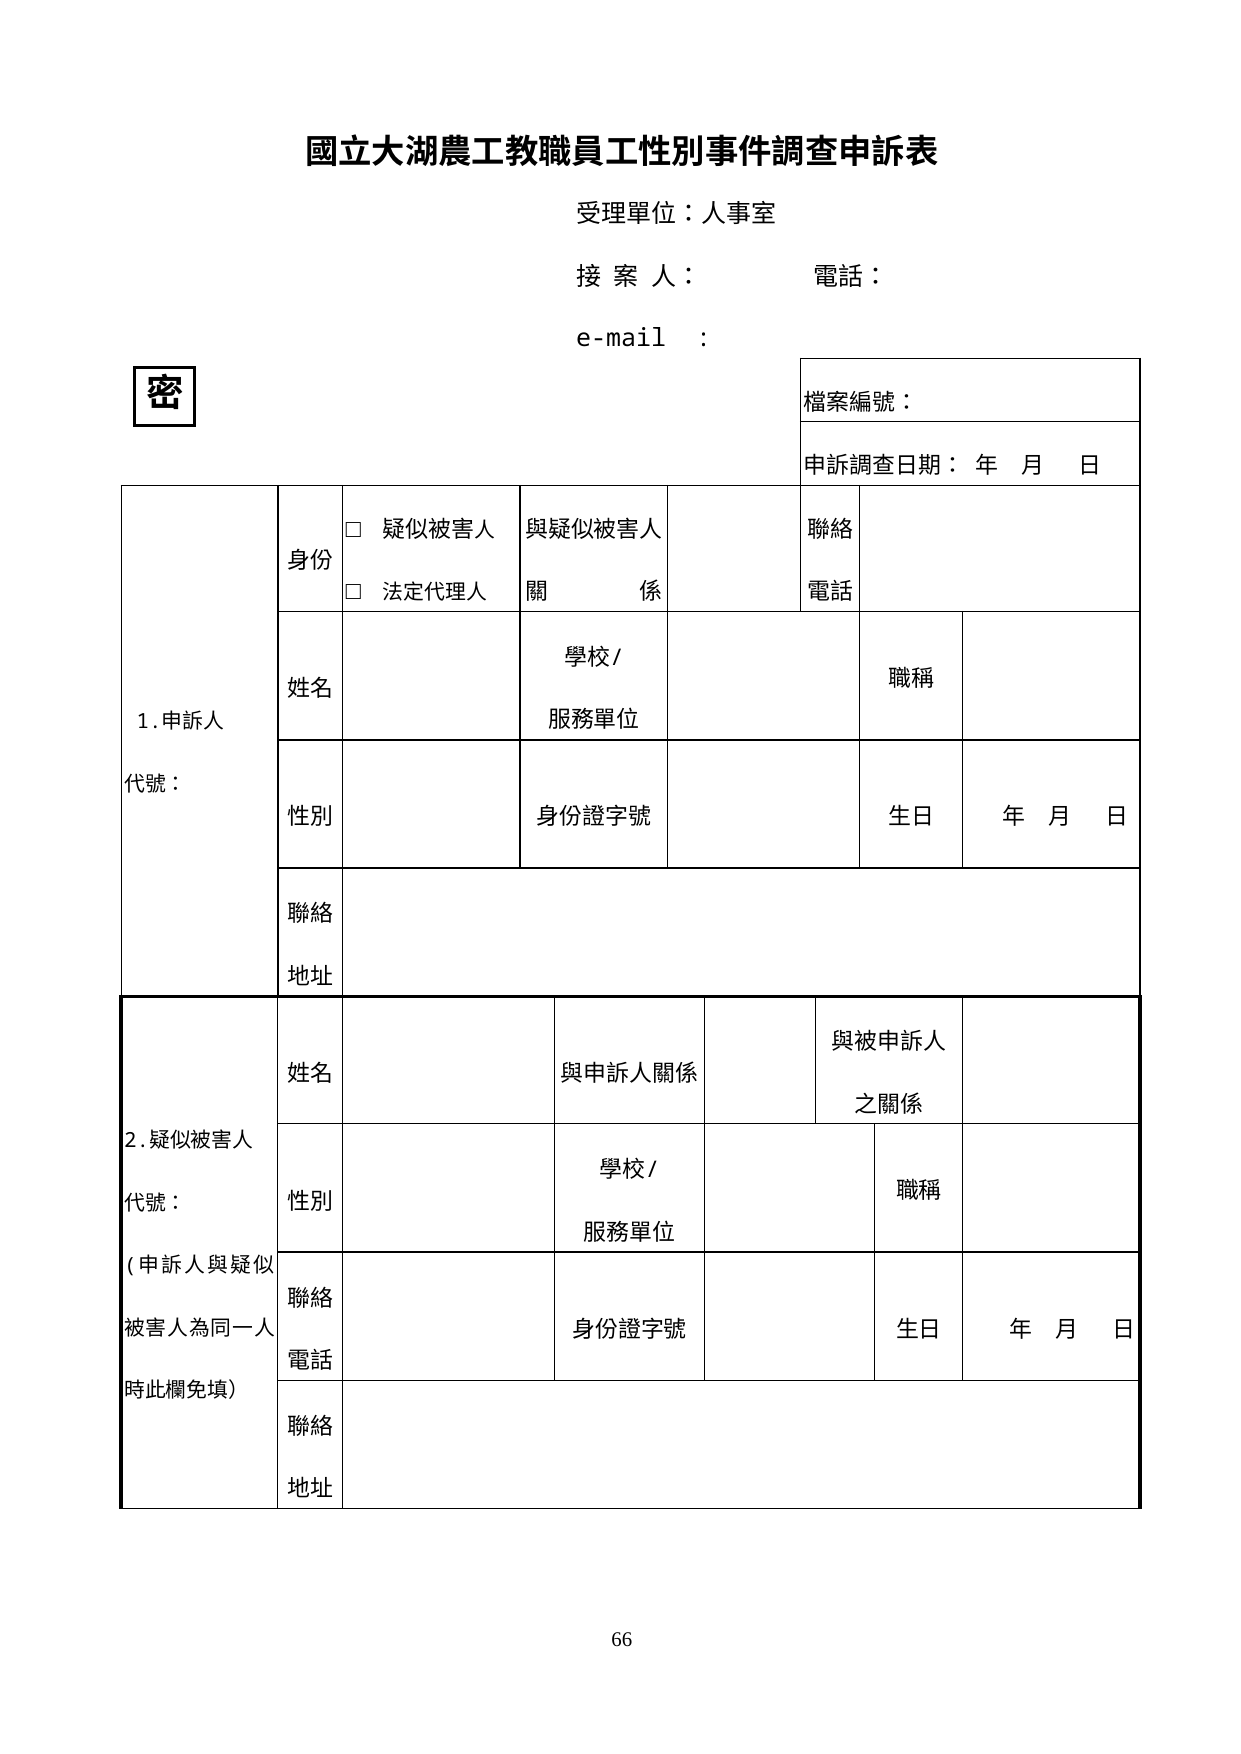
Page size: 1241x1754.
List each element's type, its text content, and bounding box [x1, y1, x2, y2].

table_cell [343, 741, 519, 867]
table_cell 生日 [875, 1253, 962, 1379]
table_cell 聯絡電話 [278, 1253, 342, 1379]
table_cell [343, 612, 519, 739]
table_cell 疑似被害人 法定代理人 [343, 486, 519, 611]
table_cell 姓名 [279, 612, 342, 739]
table_cell [343, 1381, 1138, 1508]
table_cell 身份 [279, 486, 342, 611]
table_cell [343, 998, 554, 1123]
text 接 案 人： 電話： [156, 233, 1122, 295]
table_cell 學校/ 服務單位 [521, 612, 667, 739]
table_cell [668, 612, 859, 739]
table_header [121, 358, 800, 485]
table_cell 年 月 日 [963, 1253, 1138, 1379]
table_cell [668, 486, 800, 611]
table_cell [343, 1253, 554, 1379]
table_cell [343, 869, 1139, 995]
table_cell 職稱 [875, 1124, 962, 1251]
table_cell [705, 1253, 874, 1379]
text 受理單位：人事室 [156, 170, 1107, 233]
table_cell 學校/ 服務單位 [555, 1124, 704, 1251]
table_header 檔案編號： [801, 359, 1139, 421]
table_cell 身份證字號 [555, 1253, 704, 1379]
table_cell 姓名 [278, 998, 342, 1123]
table_cell [343, 1124, 554, 1251]
table_cell 申訴調查日期： 年 月 日 [801, 422, 1139, 485]
table_cell 職稱 [860, 612, 962, 739]
table_cell 1.申訴人 代號： [122, 486, 277, 995]
table_cell 與申訴人關係 [555, 998, 704, 1123]
table_cell 身份證字號 [521, 741, 667, 867]
table_cell [668, 741, 859, 867]
table_cell 與被申訴人 之關係 [816, 998, 962, 1123]
table_cell 聯絡地址 [279, 869, 342, 995]
table_cell 性別 [279, 741, 342, 867]
table_cell 與疑似被害人關 係 [521, 486, 667, 611]
table_cell [705, 998, 815, 1123]
table_cell 聯絡電話 [801, 486, 859, 611]
table_cell 聯絡地址 [278, 1381, 342, 1508]
table_cell 年 月 日 [963, 741, 1139, 867]
table_cell [963, 998, 1138, 1123]
table_cell 性別 [278, 1124, 342, 1251]
table_cell 2.疑似被害人 代號： (申訴人與疑似被害人為同一人時此欄免填） [123, 998, 277, 1508]
table_cell 生日 [860, 741, 962, 867]
text 國立大湖農工教職員工性別事件調查申訴表 [118, 108, 1125, 170]
text e-mail : [156, 295, 1122, 358]
table_cell [860, 486, 1139, 611]
table_cell [963, 612, 1139, 739]
table_cell [963, 1124, 1138, 1251]
table_cell [705, 1124, 874, 1251]
